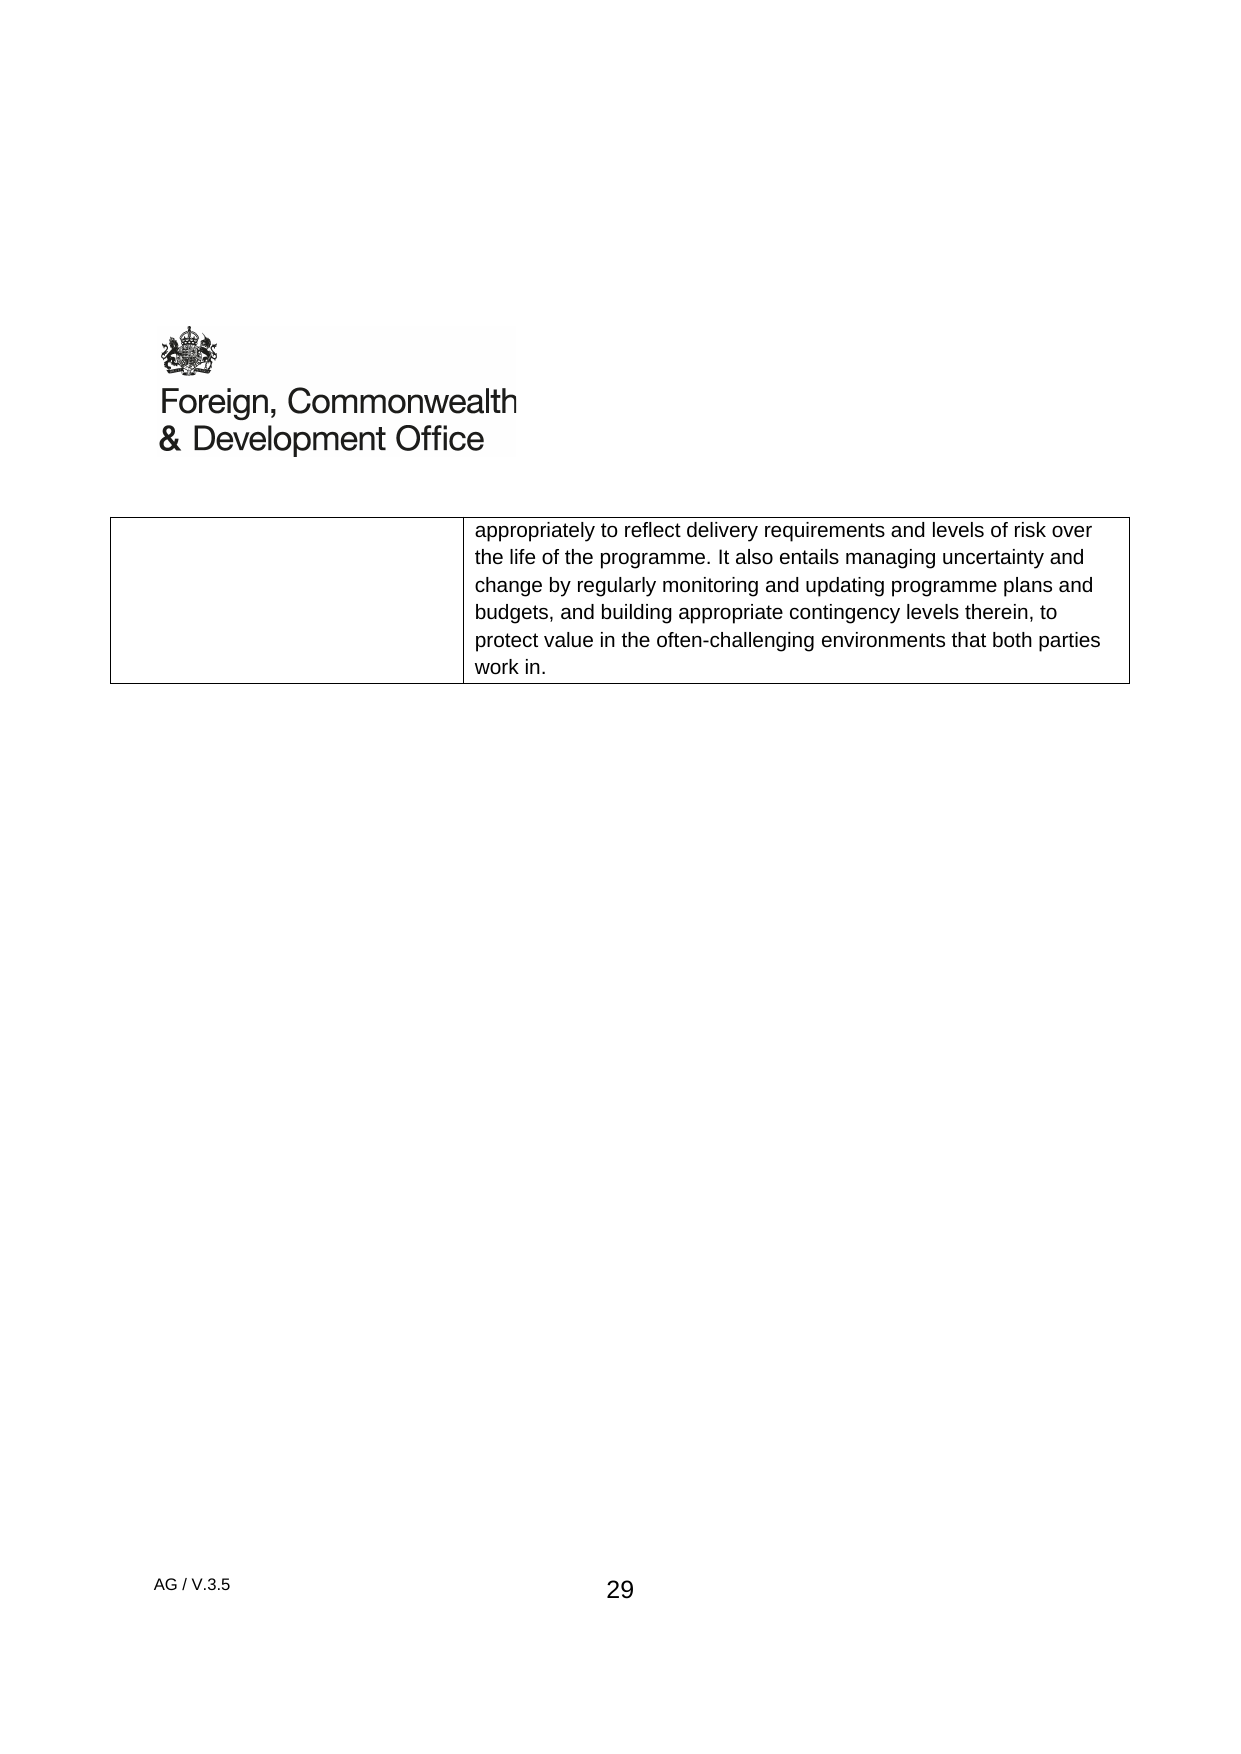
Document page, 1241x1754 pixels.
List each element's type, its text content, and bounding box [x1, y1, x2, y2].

table_cell appropriately to reflect delivery requirements and levels of risk over the life of the programme. It also entails managing uncertainty and change by regularly monitoring and updating programme plans and budgets, and building appropriate contingency levels therein, to protect value in the often-challenging environments that both parties work in. [464, 518, 1129, 683]
table_cell [111, 518, 463, 683]
